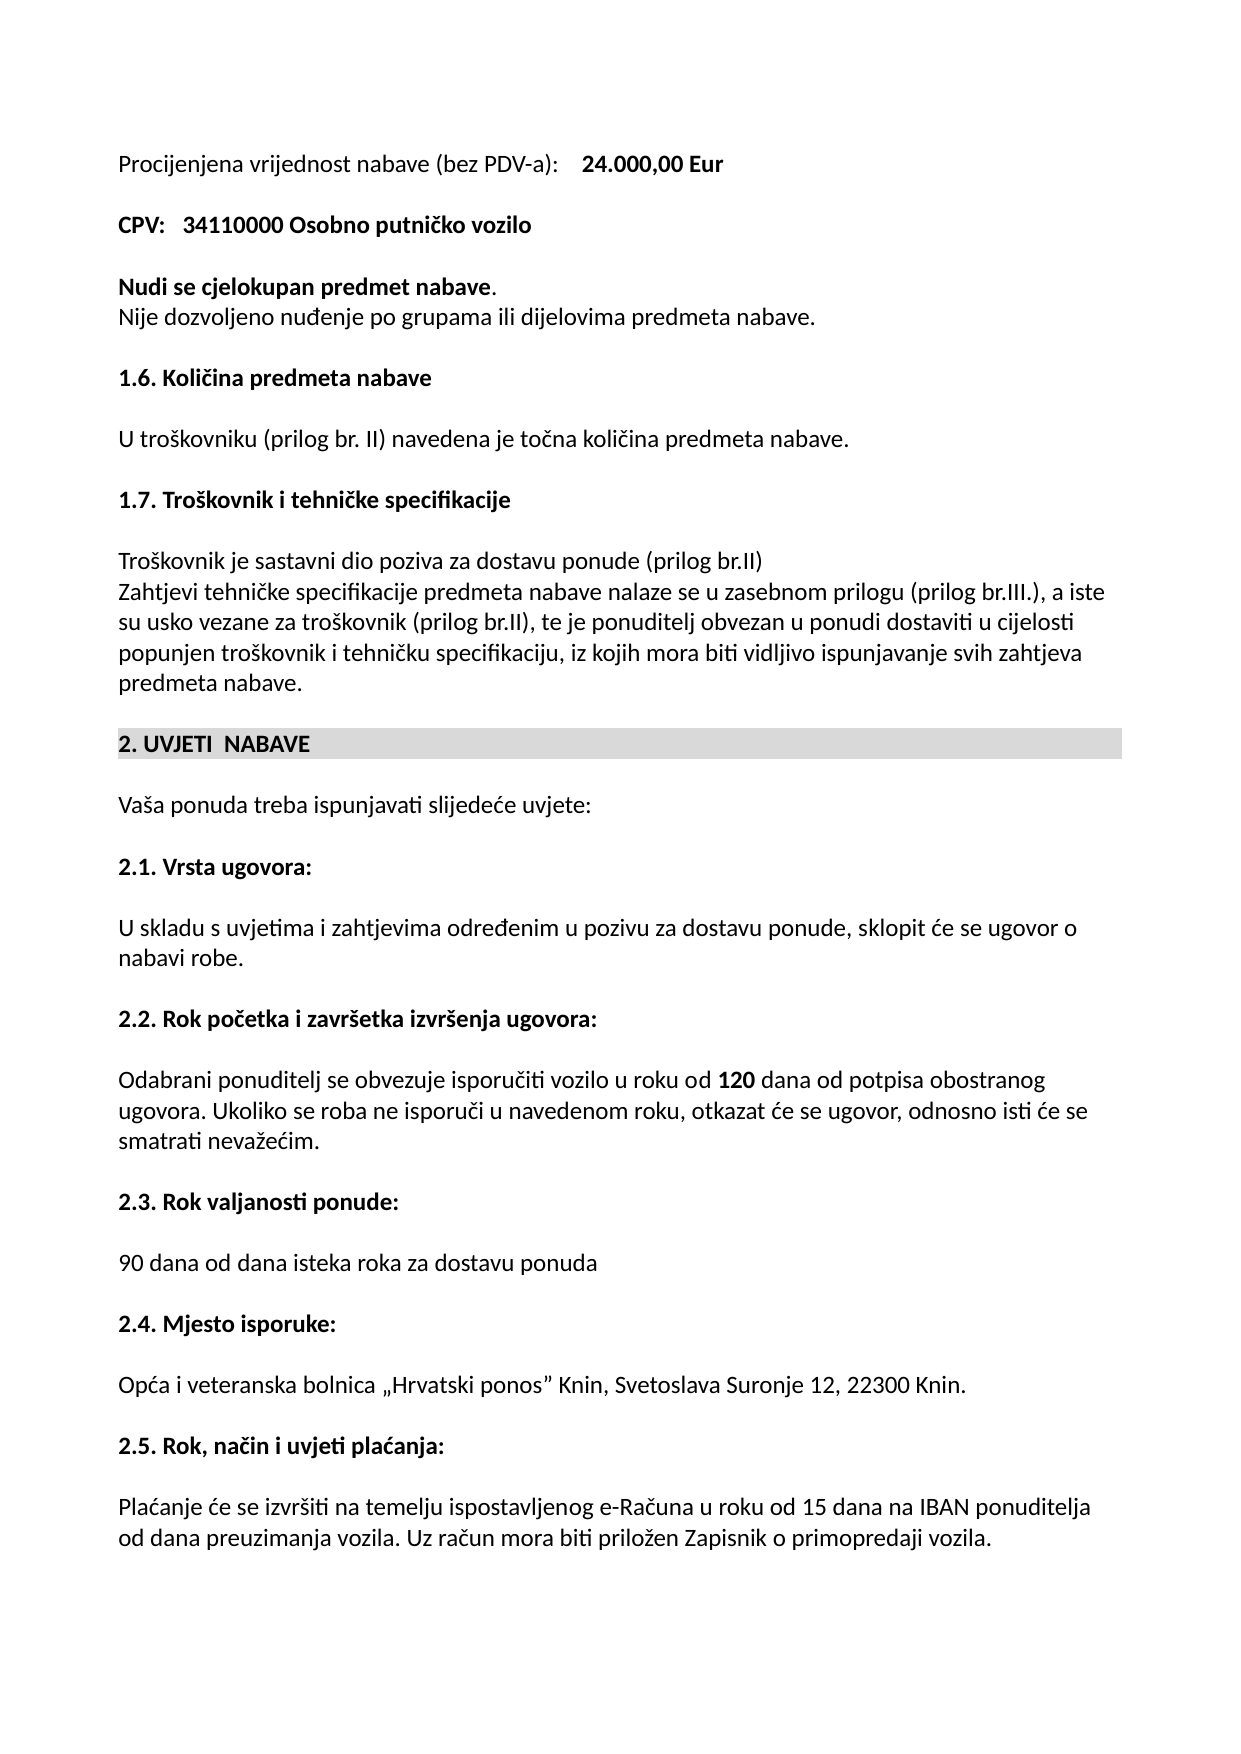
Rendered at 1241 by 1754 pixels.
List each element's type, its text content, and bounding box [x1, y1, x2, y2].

text Opća i veteranska bolnica „Hrvatski ponos” Knin, Svetoslava Suronje 12, 22300 Knin. [118, 1369, 1122, 1400]
text 1.7. Troškovnik i tehničke specifikacije [118, 484, 1122, 515]
text 2.3. Rok valjanosti ponude: [118, 1186, 1122, 1217]
text 2. UVJETI NABAVE [118, 728, 1122, 759]
text 90 dana od dana isteka roka za dostavu ponuda [118, 1247, 1122, 1278]
text Nudi se cjelokupan predmet nabave. [118, 271, 1122, 301]
text Procijenjena vrijednost nabave (bez PDV-a): 24.000,00 Eur [118, 149, 1122, 179]
text CPV: 34110000 Osobno putničko vozilo [118, 210, 1122, 240]
text U skladu s uvjetima i zahtjevima određenim u pozivu za dostavu ponude, sklopit će se ugovor o nabavi robe. [118, 912, 1122, 973]
text Nije dozvoljeno nuđenje po grupama ili dijelovima predmeta nabave. [118, 301, 1122, 332]
text 2.5. Rok, način i uvjeti plaćanja: [118, 1431, 1122, 1461]
text Odabrani ponuditelj se obvezuje isporučiti vozilo u roku od 120 dana od potpisa obostranog ugovora. Ukoliko se roba ne isporuči u navedenom roku, otkazat će se ugovor, odnosno isti će se smatrati nevažećim. [118, 1064, 1122, 1156]
text 1.6. Količina predmeta nabave [118, 362, 1122, 393]
text Troškovnik je sastavni dio poziva za dostavu ponude (prilog br.II) [118, 545, 1122, 576]
text 2.2. Rok početka i završetka izvršenja ugovora: [118, 1003, 1122, 1034]
text Vaša ponuda treba ispunjavati slijedeće uvjete: [118, 789, 1122, 820]
text 2.1. Vrsta ugovora: [118, 851, 1122, 881]
text Plaćanje će se izvršiti na temelju ispostavljenog e-Računa u roku od 15 dana na IBAN ponuditelja od dana preuzimanja vozila. Uz račun mora biti priložen Zapisnik o primopredaji vozila. [118, 1492, 1122, 1553]
text Zahtjevi tehničke specifikacije predmeta nabave nalaze se u zasebnom prilogu (prilog br.III.), a iste su usko vezane za troškovnik (prilog br.II), te je ponuditelj obvezan u ponudi dostaviti u cijelosti popunjen troškovnik i tehničku specifikaciju, iz kojih mora biti vidljivo ispunjavanje svih zahtjeva predmeta nabave. [118, 576, 1122, 698]
text 2.4. Mjesto isporuke: [118, 1308, 1122, 1339]
text U troškovniku (prilog br. II) navedena je točna količina predmeta nabave. [118, 423, 1122, 454]
